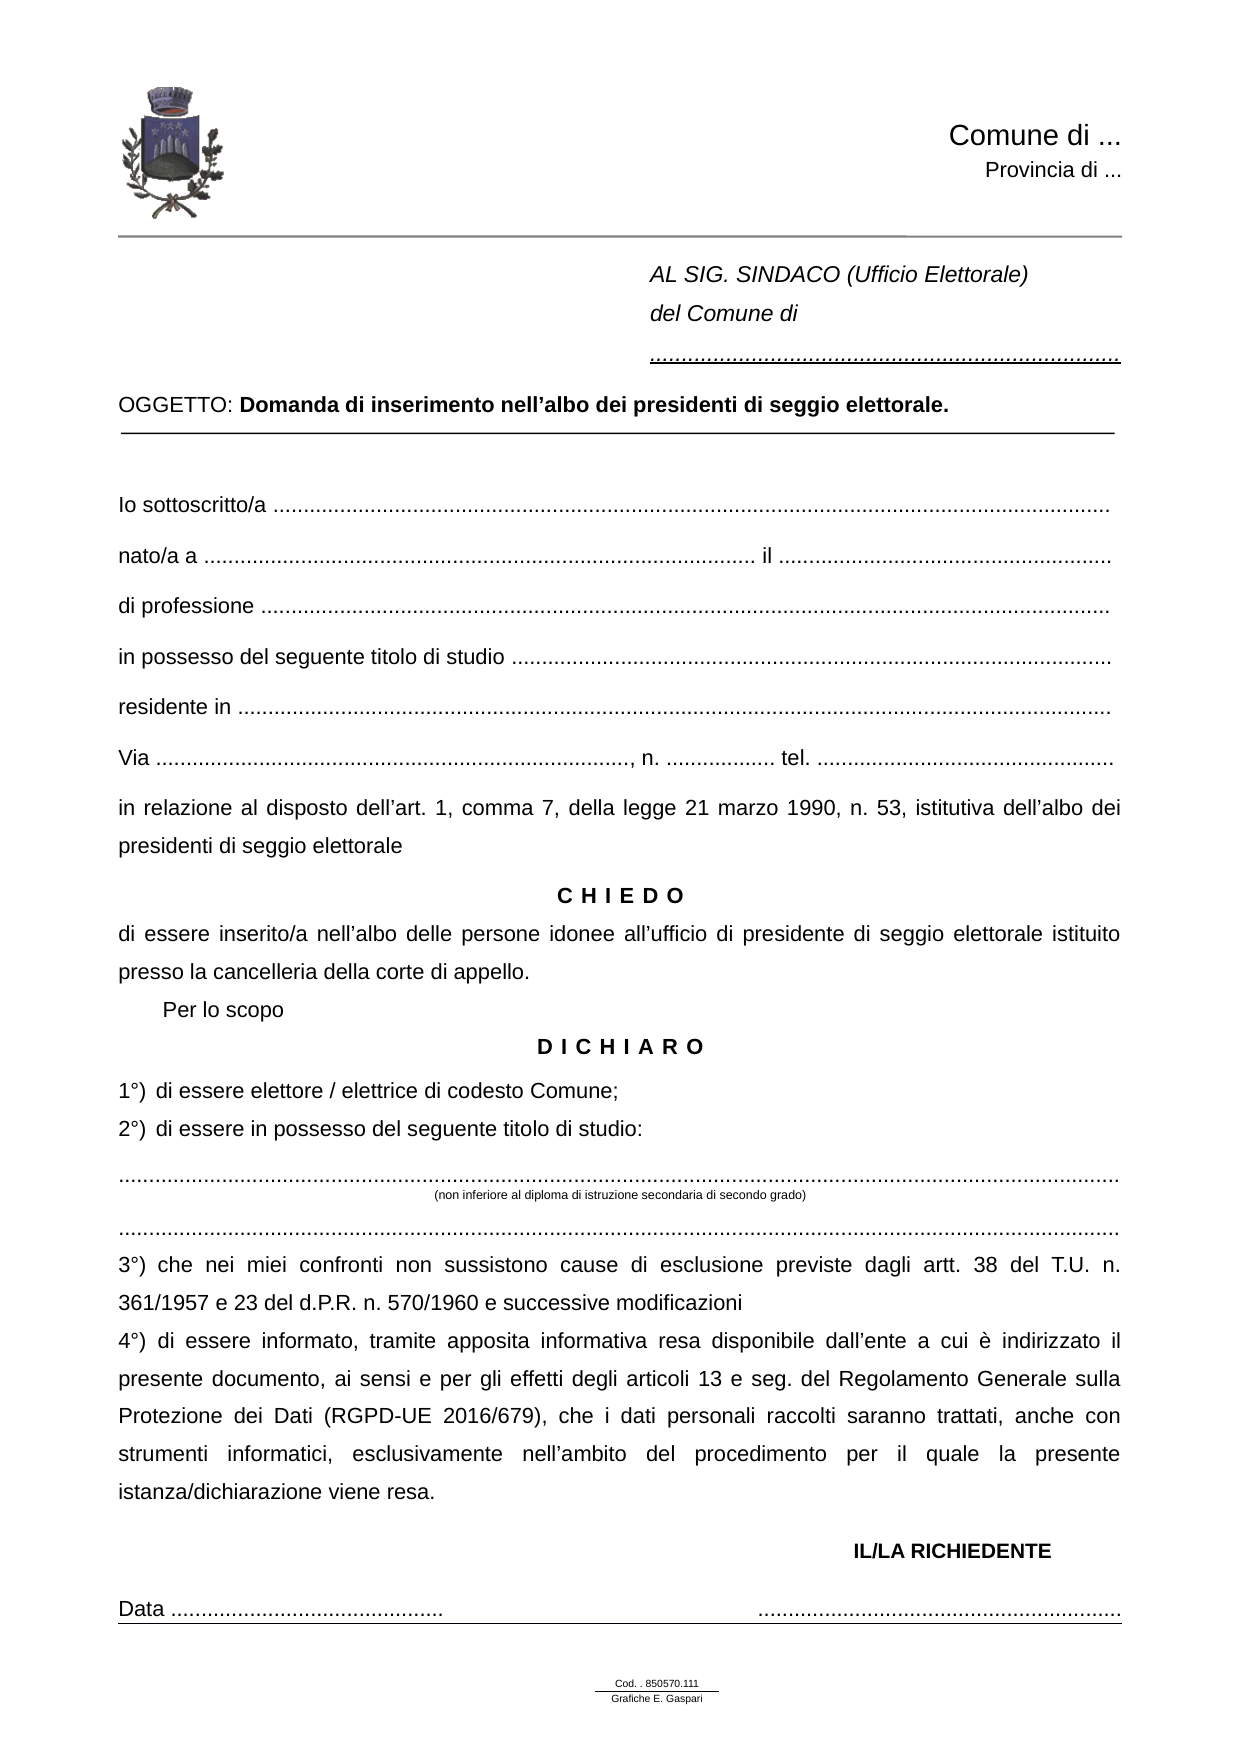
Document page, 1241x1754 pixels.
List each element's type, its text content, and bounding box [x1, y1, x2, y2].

picture [122, 87, 224, 219]
text (non inferiore al diploma di istruzione secondaria di secondo grado) [118, 1187, 1122, 1202]
list Via .............................................................................., n. .................. tel. ................................................. [118, 744, 1122, 770]
list Io sottoscritto/a .......................................................................................................................................... [118, 429, 1122, 518]
list in possesso del seguente titolo di studio ................................................................................................... [118, 644, 1122, 669]
list del Comune di [650, 300, 1122, 326]
subtitle IL/LA RICHIEDENTE [768, 1539, 1122, 1563]
text 4°) di essere informato, tramite apposita informativa resa disponibile dall’ente a cui è indirizzato il presente documento, ai sensi e per gli effetti degli articoli 13 e seg. del Regolamento Generale sulla Protezione dei Dati (RGPD-UE 2016/679), che i dati personali raccolti saranno trattati, anche con strumenti informatici, esclusivamente nell’ambito del procedimento per il quale la presente istanza/dichiarazione viene resa. [118, 1328, 1122, 1504]
text 3°) che nei miei confronti non sussistono cause di esclusione previste dagli artt. 38 del T.U. n. 361/1957 e 23 del d.P.R. n. 570/1960 e successive modificazioni [118, 1252, 1122, 1315]
text Provincia di ... [224, 157, 1122, 182]
list residente in ................................................................................................................................................ [118, 694, 1122, 719]
list .......................................................................... [650, 339, 1122, 366]
list OGGETTO: Domanda di inserimento nell’albo dei presidenti di seggio elettorale. [118, 392, 1122, 417]
text ..................................................................................................................................................................... [118, 1162, 1122, 1187]
text di essere inserito/a nell’albo delle persone idonee all’ufficio di presidente di seggio elettorale istituito presso la cancelleria della corte di appello. [118, 921, 1122, 984]
text Comune di ... [224, 118, 1122, 152]
text Per lo scopo [118, 996, 1122, 1022]
list AL SIG. SINDACO (Ufficio Elettorale) [650, 261, 1122, 287]
text Data ............................................. ............................................................ [118, 1596, 1122, 1623]
list di essere elettore / elettrice di codesto Comune; [118, 1078, 1122, 1103]
subtitle DICHIARO [118, 1034, 1122, 1059]
text in relazione al disposto dell’art. 1, comma 7, della legge 21 marzo 1990, n. 53, istitutiva dell’albo dei presidenti di seggio elettorale [118, 795, 1122, 858]
text CHIEDO [118, 883, 1122, 908]
list nato/a a ........................................................................................... il ....................................................... [118, 543, 1122, 568]
list di essere in possesso del seguente titolo di studio: [118, 1116, 1122, 1141]
text ..................................................................................................................................................................... [118, 1214, 1122, 1239]
list di professione ............................................................................................................................................ [118, 593, 1122, 618]
